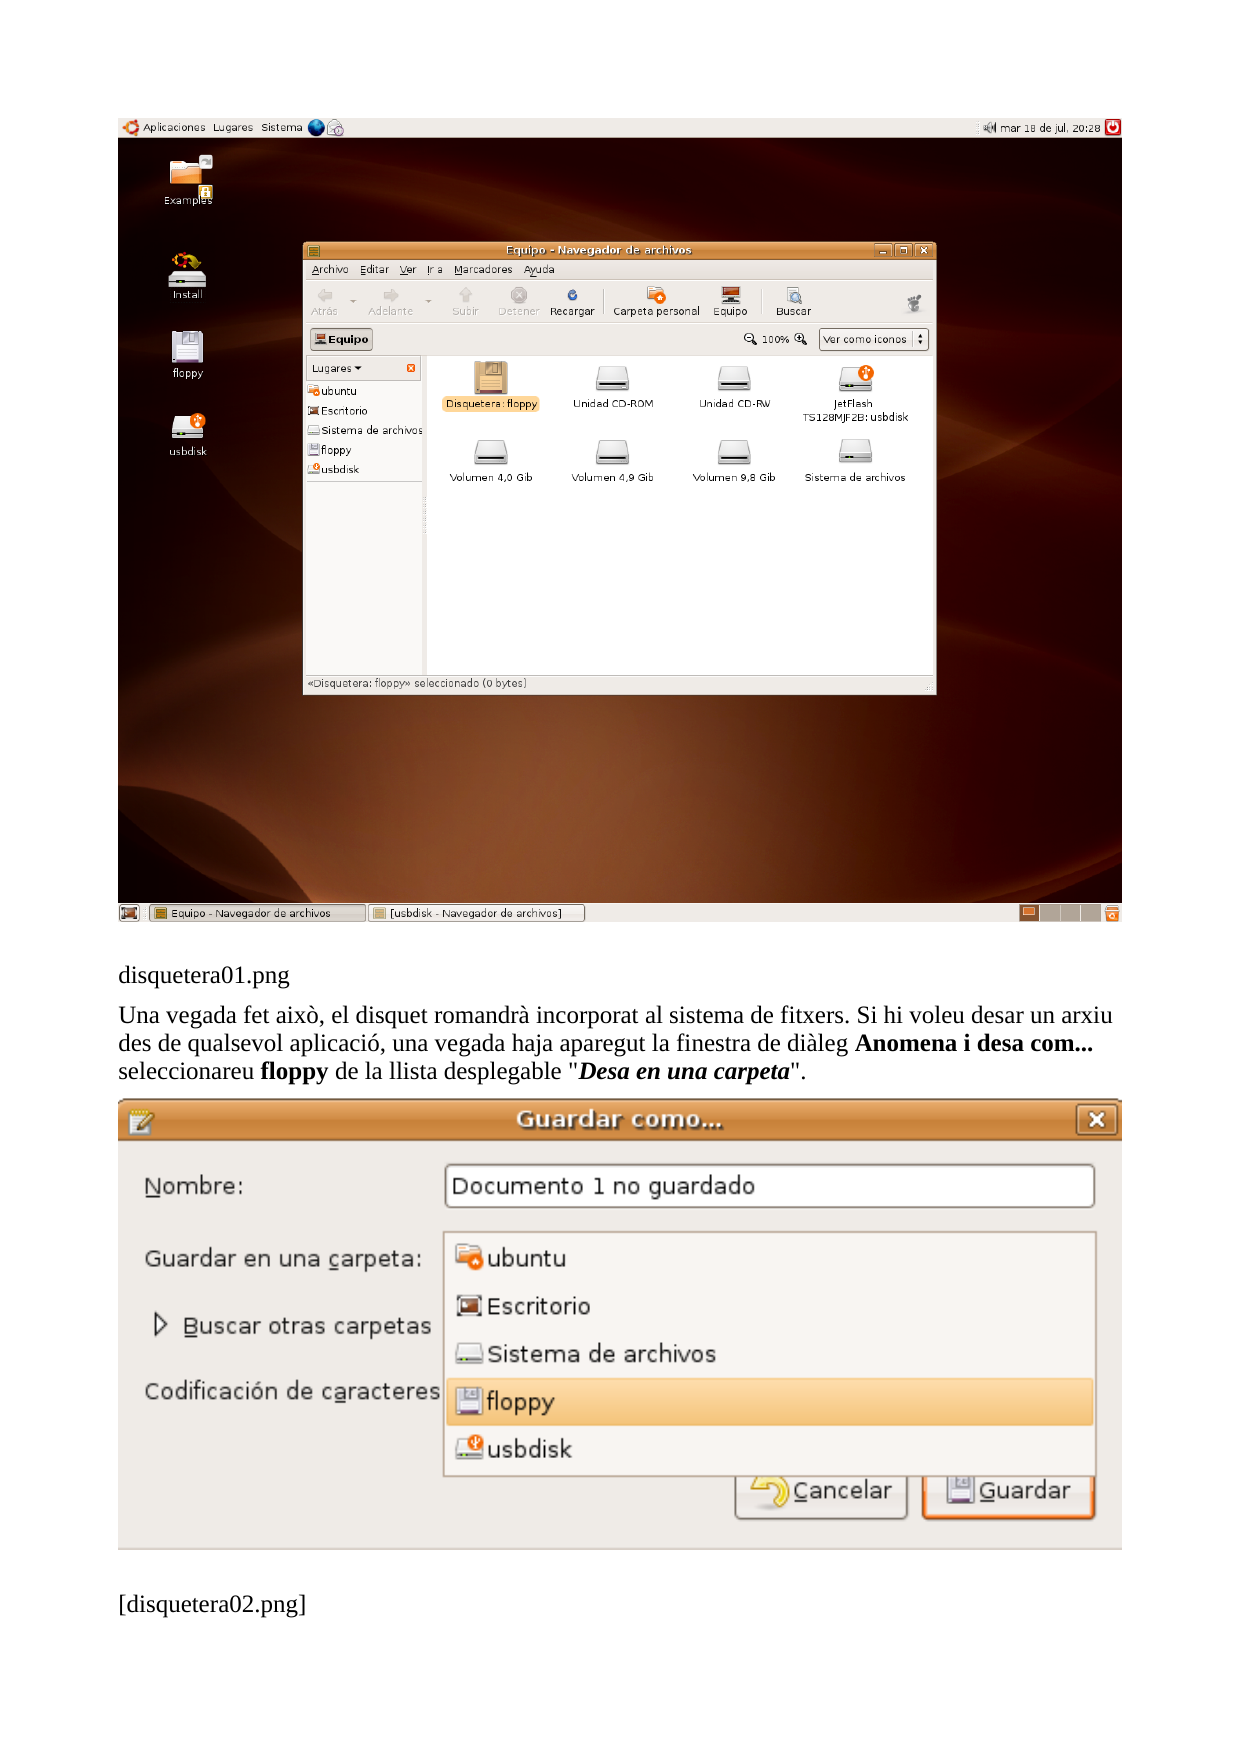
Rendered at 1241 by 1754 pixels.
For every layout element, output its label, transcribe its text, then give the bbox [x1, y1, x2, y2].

picture [118, 118, 1122, 922]
picture [118, 1097, 1122, 1550]
text Una vegada fet això, el disquet romandrà incorporat al sistema de fitxers. Si hi voleu desar un arxiu des de qualsevol aplicació, una vegada haja aparegut la finestra de diàleg Anomena i desa com... seleccionareu floppy de la llista desplegable "Desa en una carpeta". [118, 1002, 1122, 1085]
text disquetera01.png [118, 961, 1122, 989]
text [disquetera02.png] [118, 1590, 1122, 1617]
